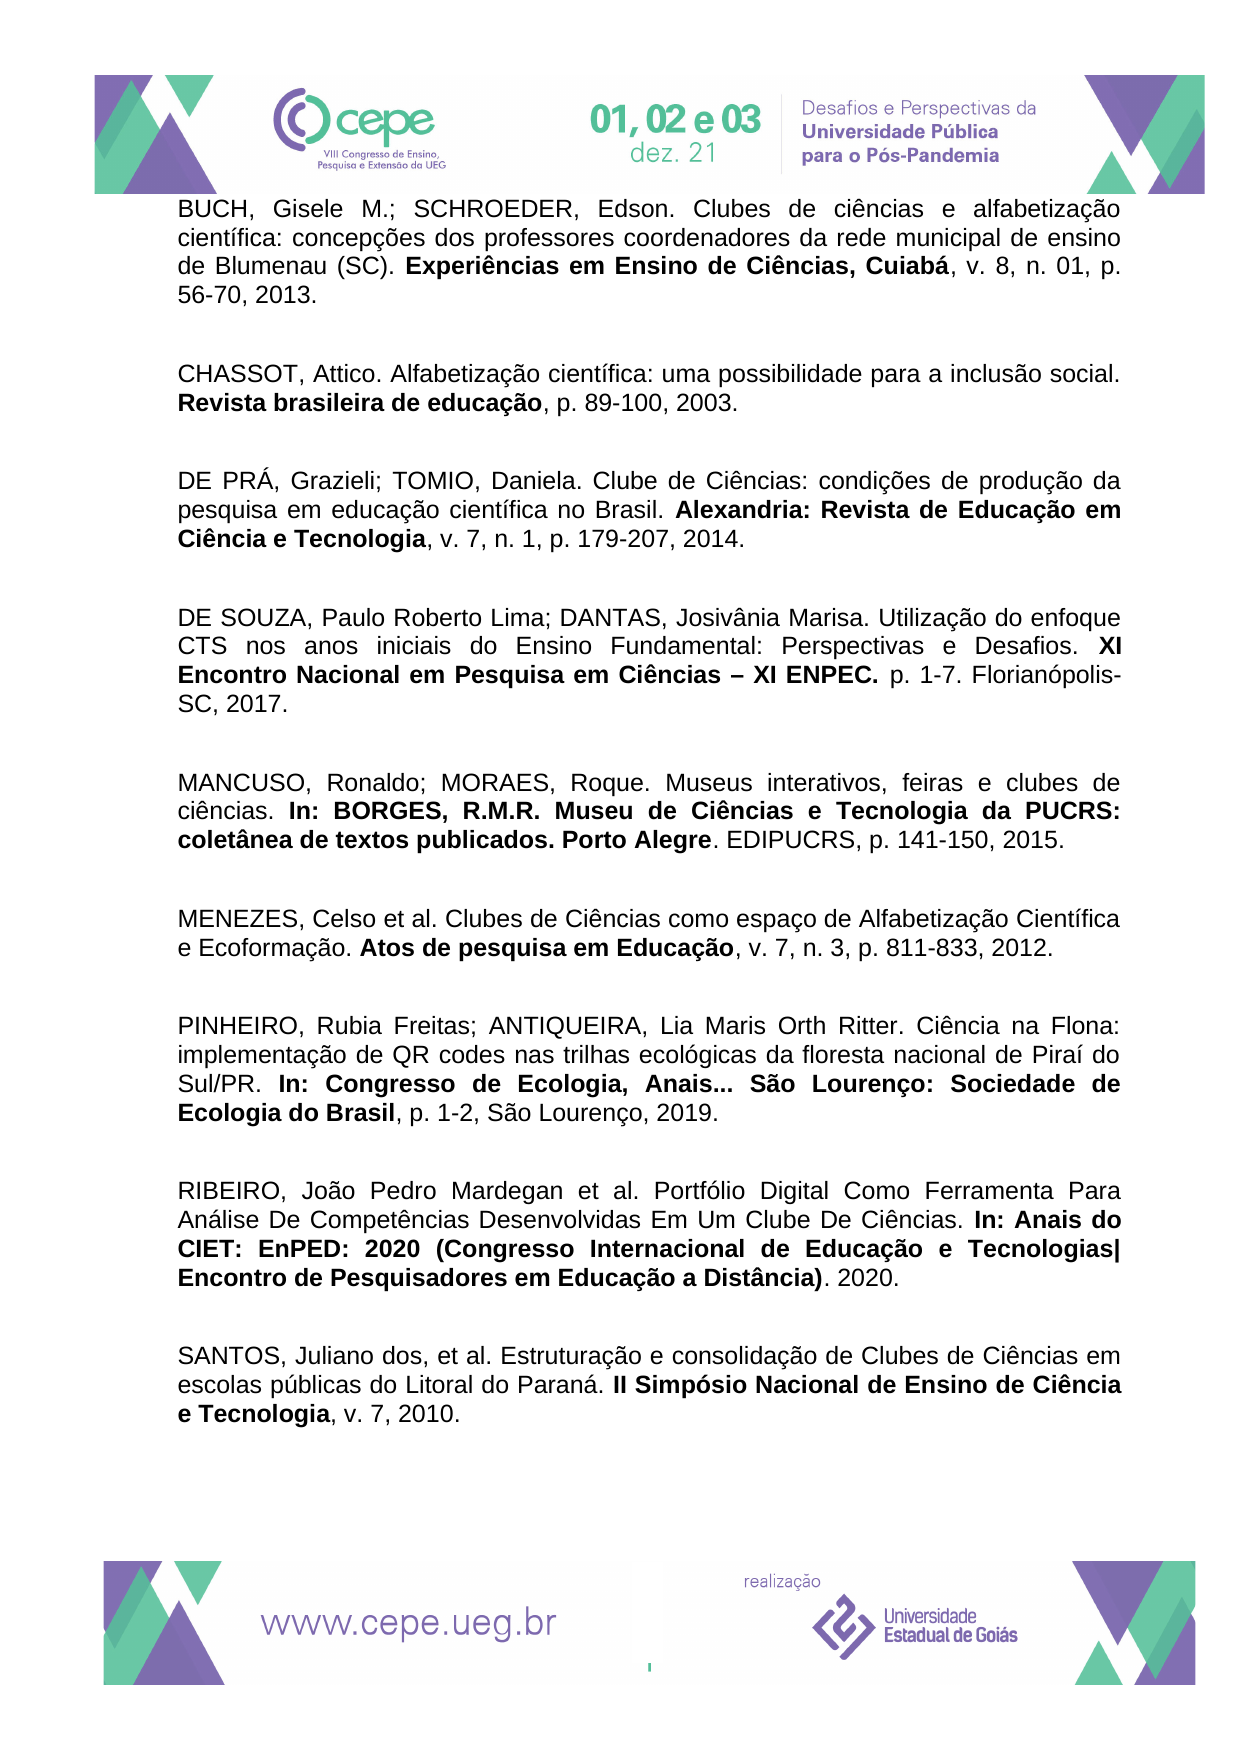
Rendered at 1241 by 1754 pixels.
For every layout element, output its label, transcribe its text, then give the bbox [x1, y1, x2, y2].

text DE SOUZA, Paulo Roberto Lima; DANTAS, Josivânia Marisa. Utilização do enfoque CTS nos anos iniciais do Ensino Fundamental: Perspectivas e Desafios. XI Encontro Nacional em Pesquisa em Ciências – XI ENPEC. p. 1-7. Florianópolis- SC, 2017. [177, 603, 1122, 718]
text CHASSOT, Attico. Alfabetização científica: uma possibilidade para a inclusão social. Revista brasileira de educação, p. 89-100, 2003. [177, 359, 1122, 416]
text MENEZES, Celso et al. Clubes de Ciências como espaço de Alfabetização Científica e Ecoformação. Atos de pesquisa em Educação, v. 7, n. 3, p. 811-833, 2012. [177, 904, 1122, 961]
text DE PRÁ, Grazieli; TOMIO, Daniela. Clube de Ciências: condições de produção da pesquisa em educação científica no Brasil. Alexandria: Revista de Educação em Ciência e Tecnologia, v. 7, n. 1, p. 179-207, 2014. [177, 466, 1122, 553]
text BUCH, Gisele M.; SCHROEDER, Edson. Clubes de ciências e alfabetização científica: concepções dos professores coordenadores da rede municipal de ensino de Blumenau (SC). Experiências em Ensino de Ciências, Cuiabá, v. 8, n. 01, p. 56-70, 2013. [177, 194, 1122, 309]
text SANTOS, Juliano dos, et al. Estruturação e consolidação de Clubes de Ciências em escolas públicas do Litoral do Paraná. II Simpósio Nacional de Ensino de Ciência e Tecnologia, v. 7, 2010. [177, 1341, 1122, 1428]
text RIBEIRO, João Pedro Mardegan et al. Portfólio Digital Como Ferramenta Para Análise De Competências Desenvolvidas Em Um Clube De Ciências. In: Anais do CIET: EnPED: 2020 (Congresso Internacional de Educação e Tecnologias| Encontro de Pesquisadores em Educação a Distância). 2020. [177, 1176, 1122, 1291]
text PINHEIRO, Rubia Freitas; ANTIQUEIRA, Lia Maris Orth Ritter. Ciência na Flona: implementação de QR codes nas trilhas ecológicas da floresta nacional de Piraí do Sul/PR. In: Congresso de Ecologia, Anais... São Lourenço: Sociedade de Ecologia do Brasil, p. 1-2, São Lourenço, 2019. [177, 1011, 1122, 1126]
text MANCUSO, Ronaldo; MORAES, Roque. Museus interativos, feiras e clubes de ciências. In: BORGES, R.M.R. Museu de Ciências e Tecnologia da PUCRS: coletânea de textos publicados. Porto Alegre. EDIPUCRS, p. 141-150, 2015. [177, 768, 1122, 854]
